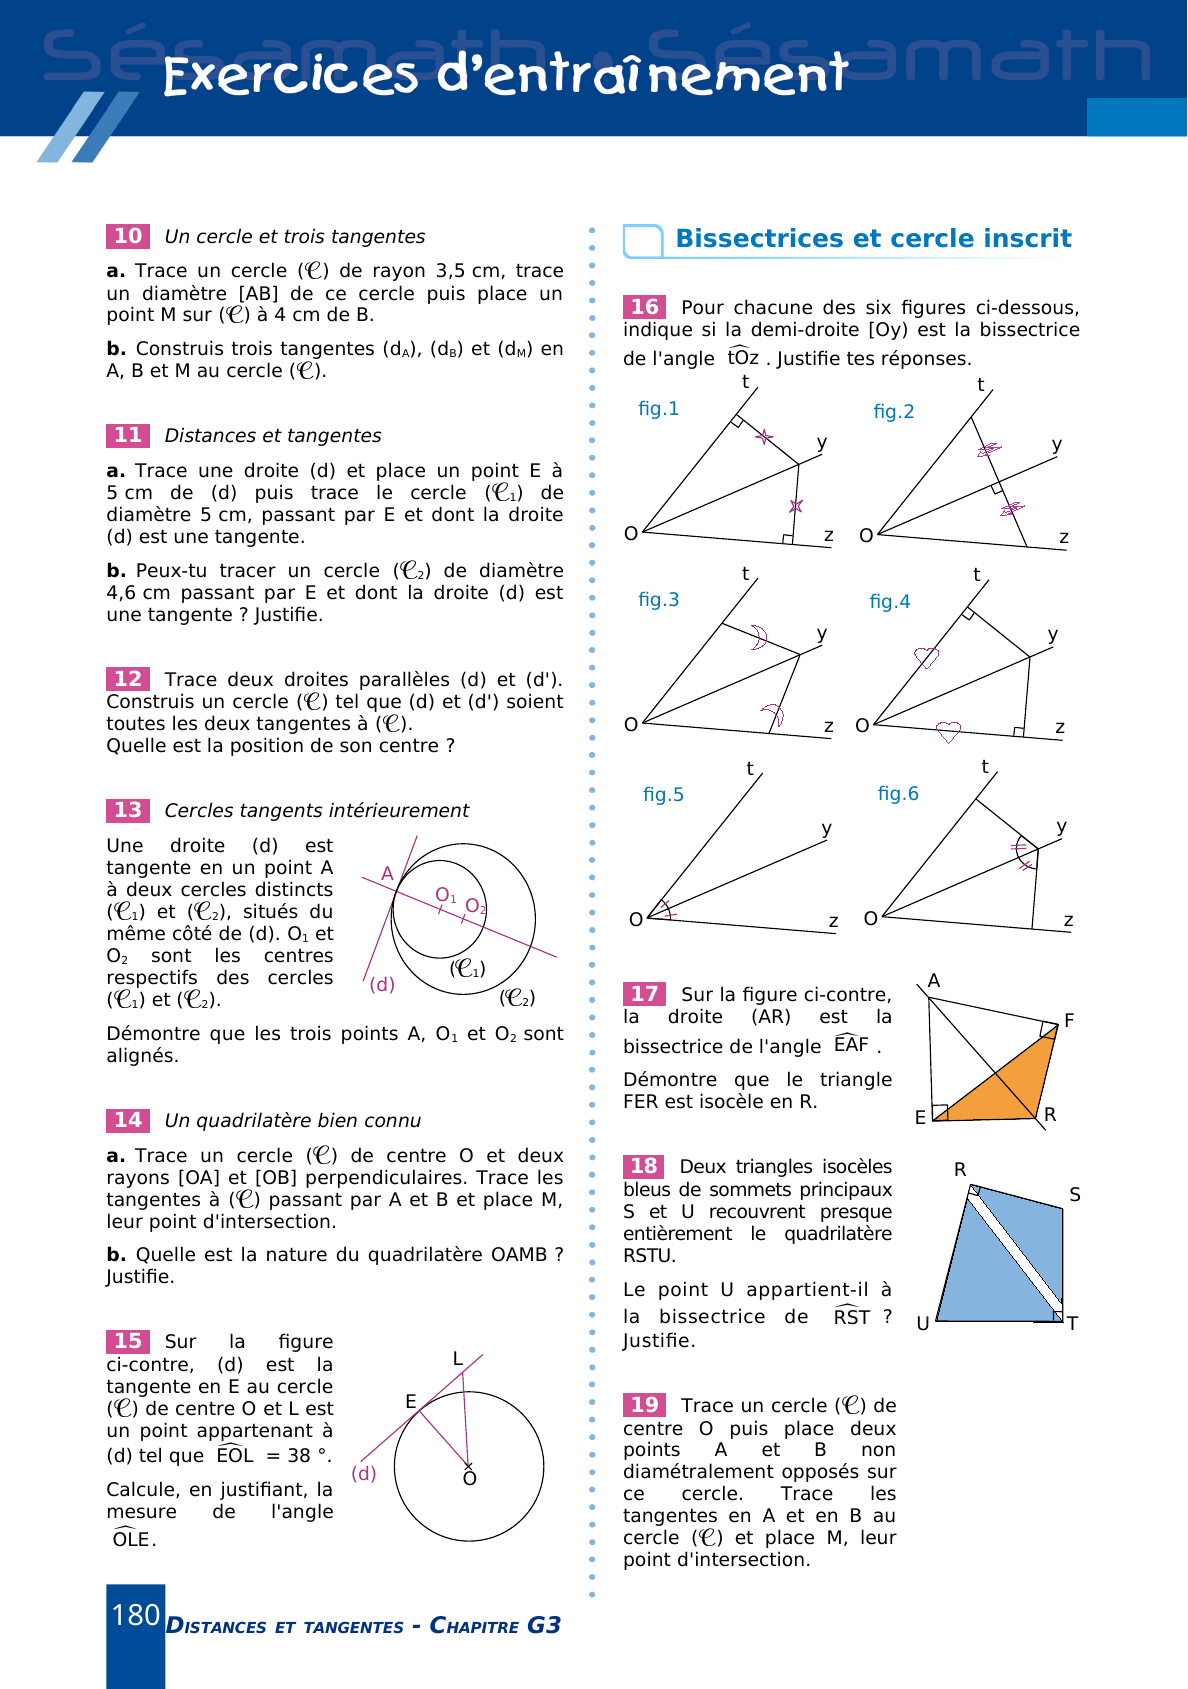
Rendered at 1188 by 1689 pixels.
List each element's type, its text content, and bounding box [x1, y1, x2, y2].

list Construis trois tangentes (dA), (dB) et (dM) en A, B et M au cercle (). [106, 338, 564, 382]
list Peux-tu tracer un cercle (2) de diamètre 4,6 cm passant par E et dont la droite (d) est une tangente ? Justifie. [106, 559, 564, 626]
picture [698, 1528, 716, 1546]
list Cercles tangents intérieurement [150, 799, 564, 823]
picture [454, 958, 473, 977]
list Trace deux droites parallèles (d) et (d'). Construis un cercle () tel que (d) et (d') soient toutes les deux tangentes à (). Quelle est la position de son centre ? [106, 667, 564, 757]
list Sur la figure ci-contre, (d) est la tangente en E au cercle () de centre O et L est un point appartenant à (d) tel que = 38 °. [106, 1330, 334, 1467]
picture [193, 901, 212, 920]
list Trace une droite (d) et place un point E à 5 cm de (d) puis trace le cercle (1) de diamètre 5 cm, passant par E et dont la droite (d) est une tangente. [106, 460, 564, 548]
list Distances et tangentes [150, 424, 564, 448]
list Trace un cercle () de centre O puis place deux points A et B non diamétralement opposés sur ce cercle. Trace les tangentes en A et en B au cercle () et place M, leur point d'intersection. Démontre que le point O appartient à la bissectrice de l'angle . [623, 1393, 1081, 1571]
picture [183, 989, 202, 1008]
text Calcule, en justifiant, la mesure de l'angle [106, 1479, 334, 1552]
list Le point U appartient-il à la bissectrice de ? Justifie. [623, 1278, 893, 1352]
list Deux triangles isocèles bleus de sommets principaux S et U recouvrent presque entièrement le quadrilatère RSTU. [623, 1154, 893, 1267]
text Démontre que les trois points A, O1 et O2 sont alignés. [106, 1023, 564, 1067]
picture [225, 305, 244, 323]
picture [0, 0, 1187, 163]
picture [113, 989, 132, 1008]
list Un quadrilatère bien connu [150, 1109, 564, 1133]
list Démontre que le triangle FER est isocèle en R. [623, 1069, 893, 1113]
picture [491, 482, 510, 501]
picture [622, 224, 1081, 259]
picture [304, 261, 322, 279]
list Pour chacune des six figures ci-dessous, indique si la demi-droite [Oy) est la bissectrice de l'angle . Justifie tes réponses. [623, 295, 1081, 371]
picture [113, 1398, 132, 1417]
list Une droite (d) est tangente en un point A à deux cercles distincts (1) et (2), situés du même côté de (d). O1 et O2 sont les centres respectifs des cercles (1) et (2). [106, 835, 334, 1011]
picture [303, 692, 321, 710]
list Quelle est la nature du quadrilatère OAMB ? Justifie. [106, 1244, 564, 1288]
picture [113, 901, 132, 920]
picture [312, 1145, 331, 1164]
list Trace un cercle () de rayon 3,5 cm, trace un diamètre [AB] de ce cercle puis place un point M sur () à 4 cm de B. [106, 260, 564, 326]
picture [399, 560, 418, 579]
picture [841, 1395, 860, 1414]
list Trace un cercle () de centre O et deux rayons [OA] et [OB] perpendiculaires. Trace les tangentes à () passant par A et B et place M, leur point d'intersection. [106, 1145, 564, 1233]
list Sur la figure ci-contre, la droite (AR) est la bissectrice de l'angle . [623, 982, 893, 1057]
picture [504, 988, 523, 1006]
picture [296, 361, 314, 379]
picture [235, 1189, 254, 1208]
list Un cercle et trois tangentes [150, 224, 564, 249]
picture [382, 714, 400, 732]
